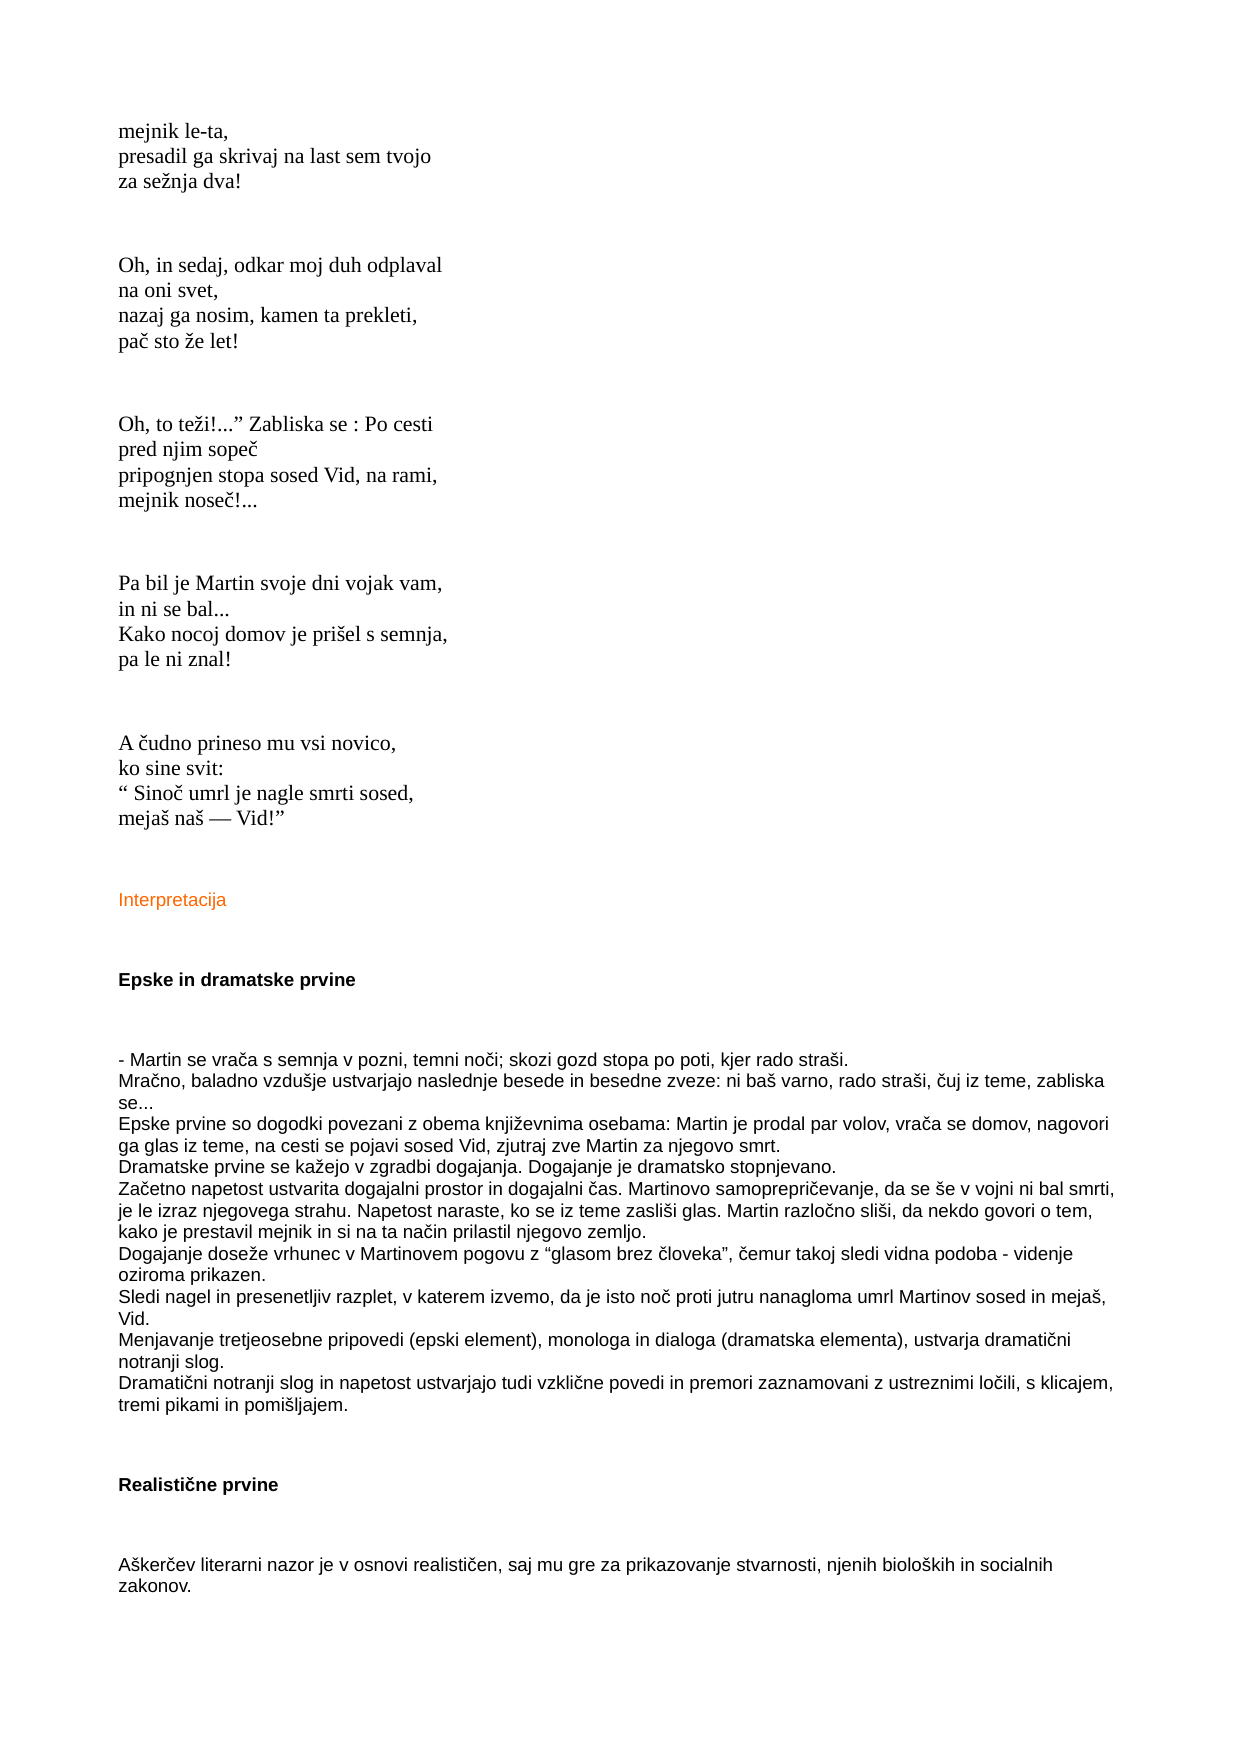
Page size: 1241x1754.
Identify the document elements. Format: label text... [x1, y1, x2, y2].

text - Martin se vrača s semnja v pozni, temni noči; skozi gozd stopa po poti, kjer rado straši. Mračno, baladno vzdušje ustvarjajo naslednje besede in besedne zveze: ni baš varno, rado straši, čuj iz teme, zabliska se... Epske prvine so dogodki povezani z obema književnima osebama: Martin je prodal par volov, vrača se domov, nagovori ga glas iz teme, na cesti se pojavi sosed Vid, zjutraj zve Martin za njegovo smrt. Dramatske prvine se kažejo v zgradbi dogajanja. Dogajanje je dramatsko stopnjevano. Začetno napetost ustvarita dogajalni prostor in dogajalni čas. Martinovo samoprepričevanje, da se še v vojni ni bal smrti, je le izraz njegovega strahu. Napetost naraste, ko se iz teme zasliši glas. Martin razločno sliši, da nekdo govori o tem, kako je prestavil mejnik in si na ta način prilastil njegovo zemljo. Dogajanje doseže vrhunec v Martinovem pogovu z “glasom brez človeka”, čemur takoj sledi vidna podoba - videnje oziroma prikazen. Sledi nagel in presenetljiv razplet, v katerem izvemo, da je isto noč proti jutru nanagloma umrl Martinov sosed in mejaš, Vid. Menjavanje tretjeosebne pripovedi (epski element), monologa in dialoga (dramatska elementa), ustvarja dramatični notranji slog. Dramatični notranji slog in napetost ustvarjajo tudi vzklične povedi in premori zaznamovani z ustreznimi ločili, s klicajem, tremi pikami in pomišljajem. [118, 1048, 1122, 1415]
text Aškerčev literarni nazor je v osnovi realističen, saj mu gre za prikazovanje stvarnosti, njenih bioloških in socialnih zakonov. [118, 1553, 1122, 1596]
text Realistične prvine [118, 1473, 1122, 1495]
text A čudno prineso mu vsi novico, ko sine svit: “ Sinoč umrl je nagle smrti sosed, mejaš naš — Vid!” [118, 729, 1122, 830]
text Oh, in sedaj, odkar moj duh odplaval na oni svet, nazaj ga nosim, kamen ta prekleti, pač sto že let! [118, 252, 1122, 353]
text Epske in dramatske prvine [118, 969, 1122, 990]
text Oh, to teži!...” Zabliska se : Po cesti pred njim sopeč pripognjen stopa sosed Vid, na rami, mejnik noseč!... [118, 411, 1122, 512]
text Interpretacija [118, 889, 1122, 910]
text mejnik le-ta, presadil ga skrivaj na last sem tvojo za sežnja dva! [118, 118, 1122, 194]
text Pa bil je Martin svoje dni vojak vam, in ni se bal... Kako nocoj domov je prišel s semnja, pa le ni znal! [118, 570, 1122, 671]
